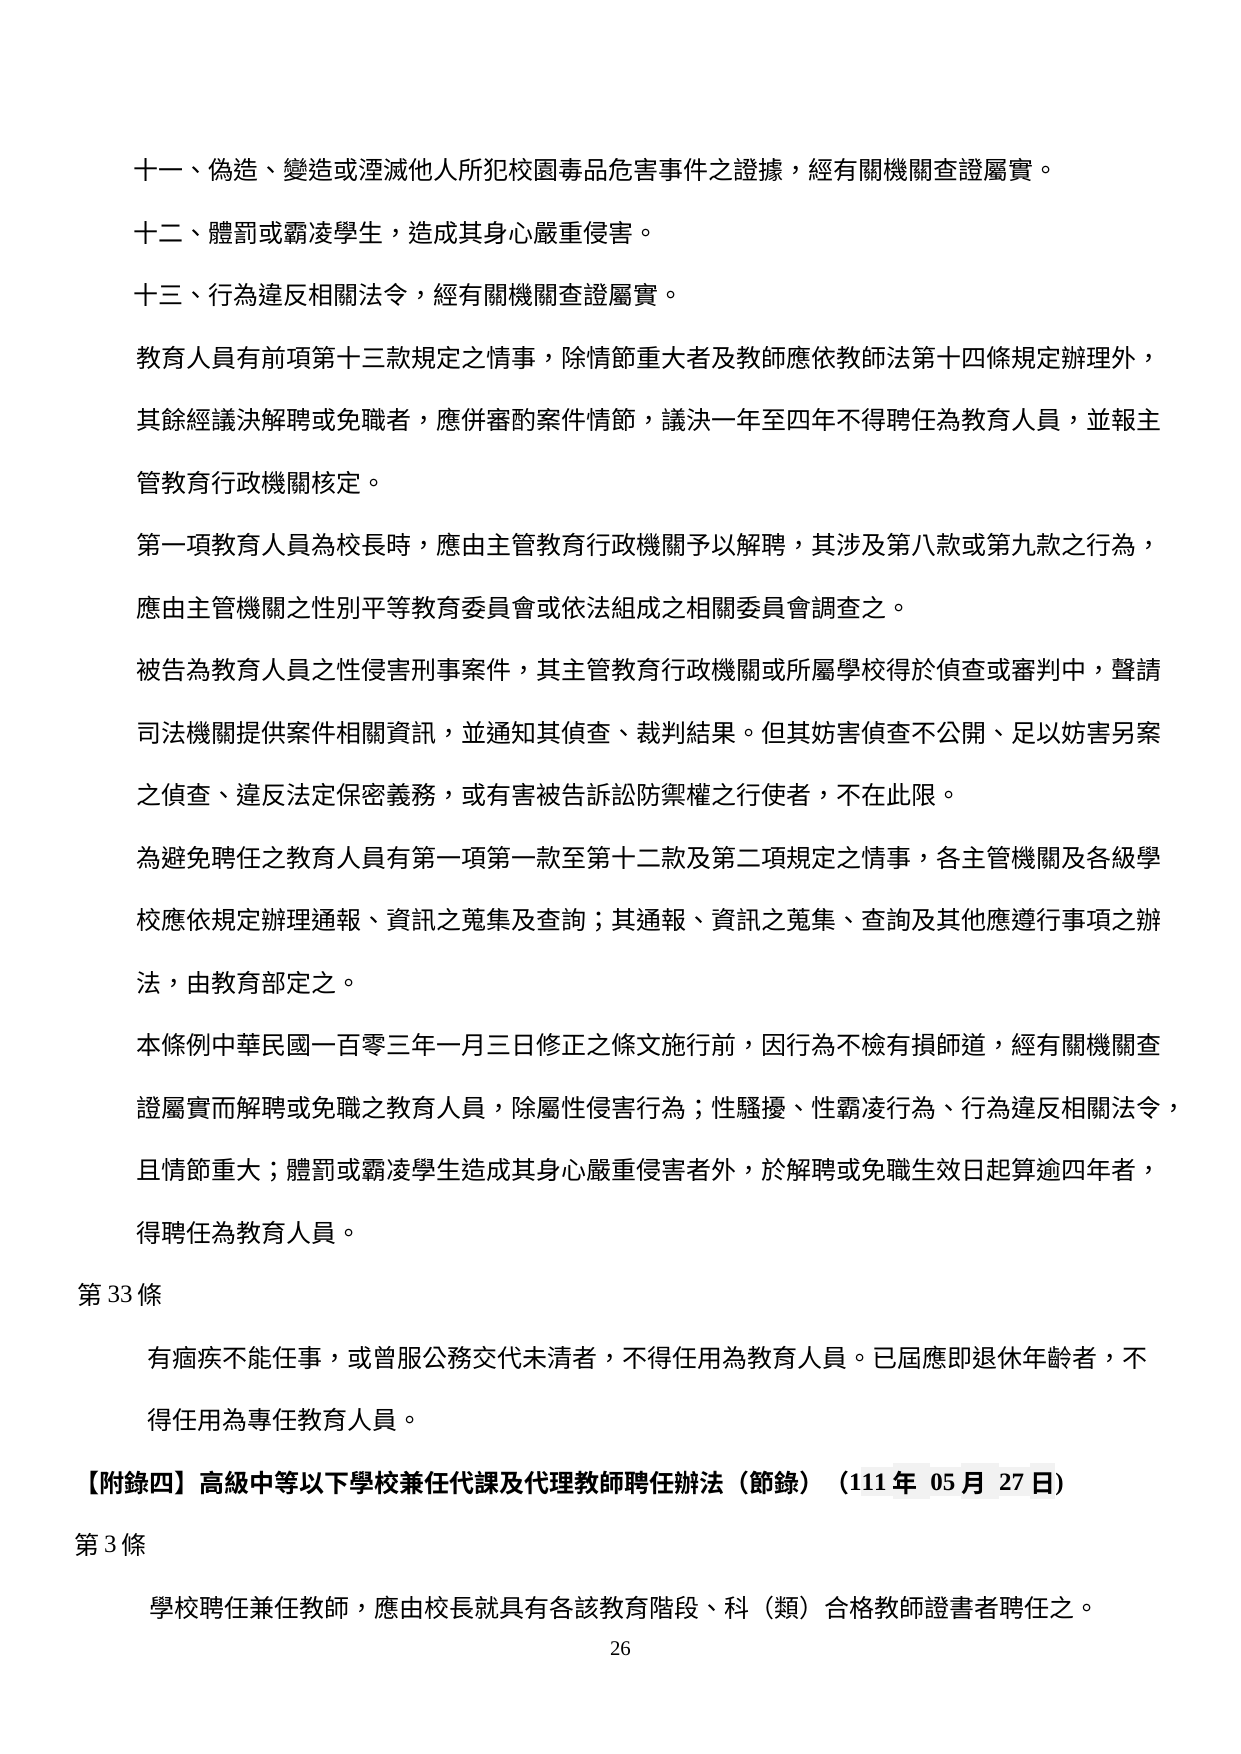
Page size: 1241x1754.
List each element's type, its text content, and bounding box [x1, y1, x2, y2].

text 情節重大。 十、知悉服務學校發生疑似校園性侵害事件，未依性別平等教育法規定通報，致再度發生校園 性 侵害事件；或偽造、變造、湮滅或隱匿他人所犯校園性侵害事件之證據，經有關機關查證屬實。 十一、偽造、變造或湮滅他人所犯校園毒品危害事件之證據，經有關機關查證屬實。 十二、體罰或霸凌學生，造成其身心嚴重侵害。 十三、行為違反相關法令，經有關機關查證屬實。 [133, 127, 1166, 314]
text 學校聘任兼任教師，應由校長就具有各該教育階段、科（類）合格教師證書者聘任之。 [149, 1564, 1166, 1627]
text 第3條 [74, 1502, 1166, 1564]
text 【附錄四】高級中等以下學校兼任代課及代理教師聘任辦法（節錄）（111 年 05 月 27 日) [74, 1439, 1166, 1502]
text 有痼疾不能任事，或曾服公務交代未清者，不得任用為教育人員。已屆應即退休年齡者，不得任用為專任教育人員。 [147, 1423, 1166, 1439]
text 教育人員有前項第十三款規定之情事，除情節重大者及教師應依教師法第十四條規定辦理外，其餘經議決解聘或免職者，應併審酌案件情節，議決一年至四年不得聘任為教育人員，並報主管教育行政機關核定。 第一項教育人員為校長時，應由主管教育行政機關予以解聘，其涉及第八款或第九款之行為，應由主管機關之性別平等教育委員會或依法組成之相關委員會調查之。 [136, 314, 1166, 331]
